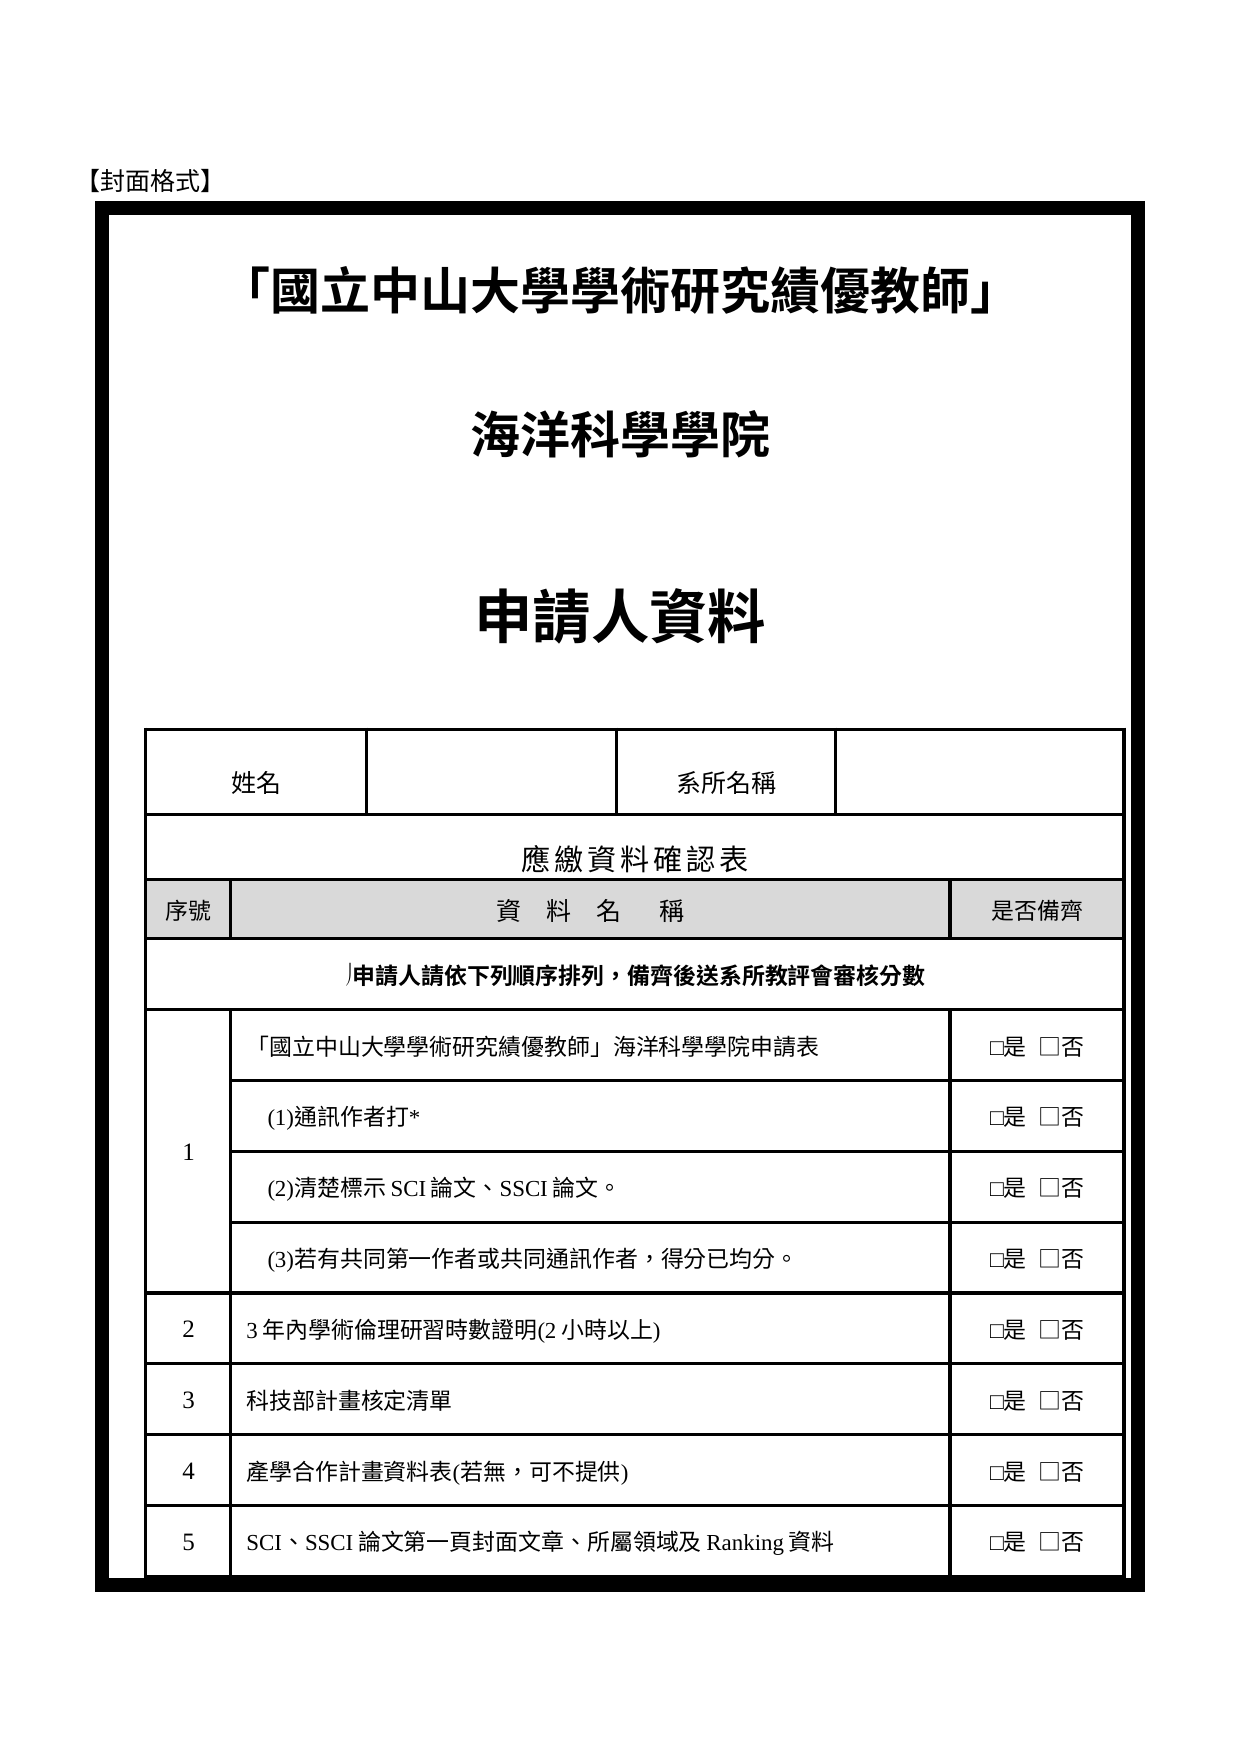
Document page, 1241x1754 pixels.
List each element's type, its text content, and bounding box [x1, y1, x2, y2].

table_cell (2)清楚標示SCI論文、SSCI論文。 [232, 1153, 948, 1221]
table_header 姓名 [147, 731, 365, 813]
table_cell □是 □否 [952, 1295, 1122, 1362]
table_header 系所名稱 [618, 731, 834, 813]
table_cell □是 □否 [952, 1436, 1122, 1504]
table_cell 資 料 名 稱 [232, 881, 948, 937]
table_cell □是 □否 [952, 1365, 1122, 1433]
table_header [837, 731, 1122, 813]
table_cell □是 □否 [952, 1011, 1122, 1079]
table_cell 「國立中山大學學術研究績優教師」海洋科學學院申請表 [232, 1011, 948, 1079]
table_cell 是否備齊 [952, 881, 1122, 937]
table_cell 應繳資料確認表 [147, 816, 1122, 878]
table_cell 5 [147, 1507, 229, 1575]
table_cell 4 [147, 1436, 229, 1504]
table_cell SCI、SSCI論文第一頁封面文章、所屬領域及Ranking資料 [232, 1507, 948, 1575]
text 【封面格式】 [75, 138, 1165, 201]
table_cell 3 [147, 1365, 229, 1433]
table_cell □是 □否 [952, 1082, 1122, 1150]
table_cell 科技部計畫核定清單 [232, 1365, 948, 1433]
table_cell □是 □否 [952, 1224, 1122, 1291]
table_cell □是 □否 [952, 1153, 1122, 1221]
table_cell 產學合作計畫資料表(若無，可不提供) [232, 1436, 948, 1504]
table_cell (1)通訊作者打* [232, 1082, 948, 1150]
table_cell □是 □否 [952, 1507, 1122, 1575]
table_cell (3)若有共同第一作者或共同通訊作者，得分已均分。 [232, 1224, 948, 1291]
table_cell 3年內學術倫理研習時數證明(2小時以上) [232, 1295, 948, 1362]
table_header [368, 731, 615, 813]
table_cell 序號 [147, 881, 229, 937]
table_cell 申請人請依下列順序排列，備齊後送系所教評會審核分數 [147, 940, 1122, 1008]
table_cell 2 [147, 1295, 229, 1362]
table_cell 1 [147, 1011, 229, 1291]
table_header 「國立中山大學學術研究績優教師」 海洋科學學院 申請人資料 [109, 215, 1131, 1578]
